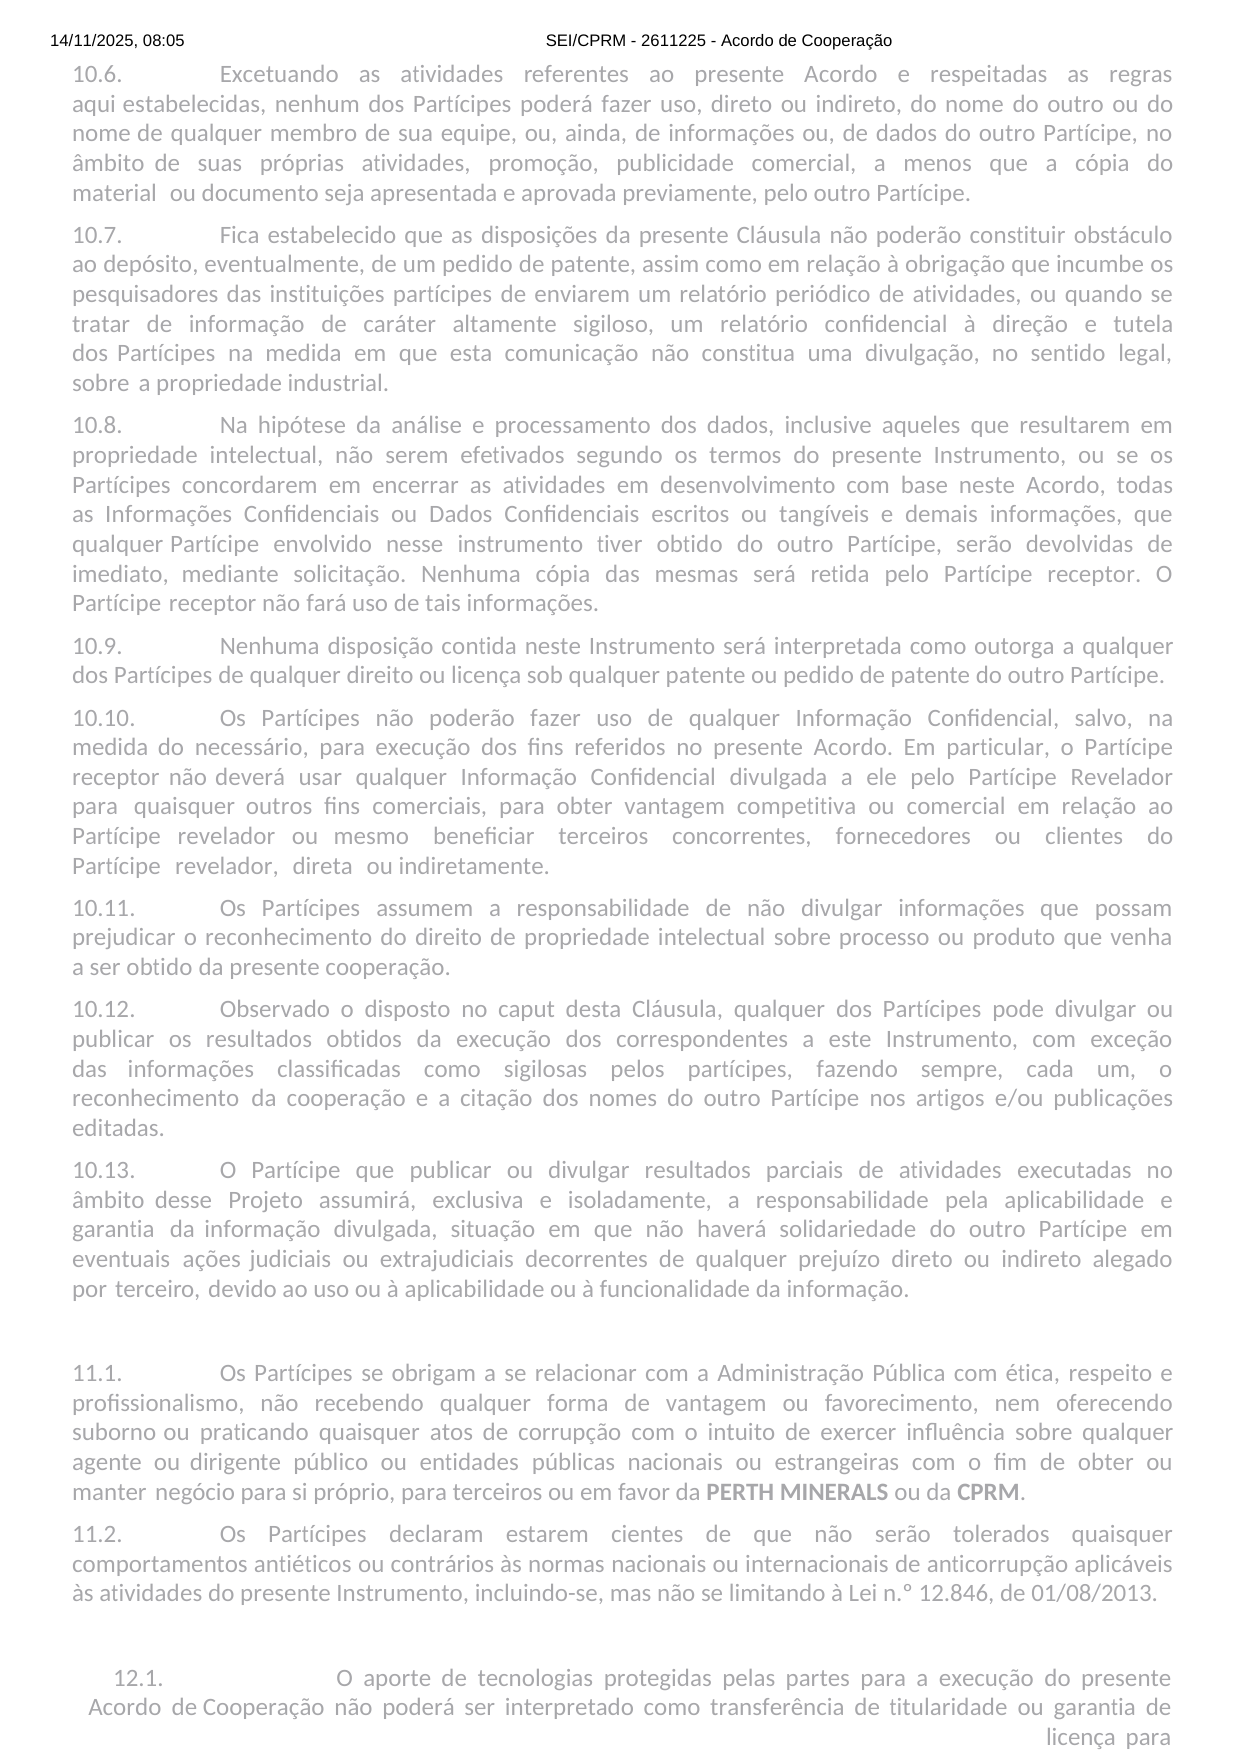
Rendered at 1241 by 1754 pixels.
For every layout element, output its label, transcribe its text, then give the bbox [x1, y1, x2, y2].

text 10.6. Excetuando as atividades referentes ao presente Acordo e respeitadas as regras aqui estabelecidas, nenhum dos Partícipes poderá fazer uso, direto ou indireto, do nome do outro ou do nome de qualquer membro de sua equipe, ou, ainda, de informações ou, de dados do outro Partícipe, no âmbito de suas próprias atividades, promoção, publicidade comercial, a menos que a cópia do material ou documento seja apresentada e aprovada previamente, pelo outro Partícipe. [72, 59, 1173, 207]
text 11.1. Os Partícipes se obrigam a se relacionar com a Administração Pública com ética, respeito e proﬁssionalismo, não recebendo qualquer forma de vantagem ou favorecimento, nem oferecendo suborno ou praticando quaisquer atos de corrupção com o intuito de exercer inﬂuência sobre qualquer agente ou dirigente público ou entidades públicas nacionais ou estrangeiras com o ﬁm de obter ou manter negócio para si próprio, para terceiros ou em favor da PERTH MINERALS ou da CPRM. [72, 1358, 1173, 1506]
text 10.9. Nenhuma disposição contida neste Instrumento será interpretada como outorga a qualquer dos Partícipes de qualquer direito ou licença sob qualquer patente ou pedido de patente do outro Partícipe. [72, 631, 1177, 690]
text 11.2. Os Partícipes declaram estarem cientes de que não serão tolerados quaisquer comportamentos antiéticos ou contrários às normas nacionais ou internacionais de anticorrupção aplicáveis às atividades do presente Instrumento, incluindo-se, mas não se limitando à Lei n.º 12.846, de 01/08/2013. [72, 1519, 1173, 1608]
text 10.11. Os Partícipes assumem a responsabilidade de não divulgar informações que possam prejudicar o reconhecimento do direito de propriedade intelectual sobre processo ou produto que venha a ser obtido da presente cooperação. [72, 893, 1173, 982]
text 10.10. Os Partícipes não poderão fazer uso de qualquer Informação Conﬁdencial, salvo, na medida do necessário, para execução dos ﬁns referidos no presente Acordo. Em particular, o Partícipe receptor não deverá usar qualquer Informação Conﬁdencial divulgada a ele pelo Partícipe Revelador para quaisquer outros ﬁns comerciais, para obter vantagem competitiva ou comercial em relação ao Partícipe revelador ou mesmo beneﬁciar terceiros concorrentes, fornecedores ou clientes do Partícipe revelador, direta ou indiretamente. [72, 702, 1173, 880]
text 10.12. Observado o disposto no caput desta Cláusula, qualquer dos Partícipes pode divulgar ou publicar os resultados obtidos da execução dos correspondentes a este Instrumento, com exceção das informações classiﬁcadas como sigilosas pelos partícipes, fazendo sempre, cada um, o reconhecimento da cooperação e a citação dos nomes do outro Partícipe nos artigos e/ou publicações editadas. [72, 994, 1173, 1143]
text 12. CLÁUSULA DÉCIMA-SEGUNDA – DA PROPRIEDADE INTELECTUAL [72, 1620, 1193, 1651]
text 14/11/2025, 08:05 SEI/CPRM - 2611225 - Acordo de Cooperação [50, 31, 1193, 50]
text 10.7. Fica estabelecido que as disposições da presente Cláusula não poderão constituir obstáculo ao depósito, eventualmente, de um pedido de patente, assim como em relação à obrigação que incumbe os pesquisadores das instituições partícipes de enviarem um relatório periódico de atividades, ou quando se tratar de informação de caráter altamente sigiloso, um relatório conﬁdencial à direção e tutela dos Partícipes na medida em que esta comunicação não constitua uma divulgação, no sentido legal, sobre a propriedade industrial. [72, 220, 1173, 398]
text 10.13. O Partícipe que publicar ou divulgar resultados parciais de atividades executadas no âmbito desse Projeto assumirá, exclusiva e isoladamente, a responsabilidade pela aplicabilidade e garantia da informação divulgada, situação em que não haverá solidariedade do outro Partícipe em eventuais ações judiciais ou extrajudiciais decorrentes de qualquer prejuízo direto ou indireto alegado por terceiro, devido ao uso ou à aplicabilidade ou à funcionalidade da informação. [72, 1155, 1173, 1303]
text 12.1. O aporte de tecnologias protegidas pelas partes para a execução do presente Acordo de Cooperação não poderá ser interpretado como transferência de titularidade ou garantia de licença para [66, 1663, 1171, 1752]
text 10.8. Na hipótese da análise e processamento dos dados, inclusive aqueles que resultarem em propriedade intelectual, não serem efetivados segundo os termos do presente Instrumento, ou se os Partícipes concordarem em encerrar as atividades em desenvolvimento com base neste Acordo, todas as Informações Conﬁdenciais ou Dados Conﬁdenciais escritos ou tangíveis e demais informações, que qualquer Partícipe envolvido nesse instrumento tiver obtido do outro Partícipe, serão devolvidas de imediato, mediante solicitação. Nenhuma cópia das mesmas será retida pelo Partícipe receptor. O Partícipe receptor não fará uso de tais informações. [72, 410, 1173, 618]
